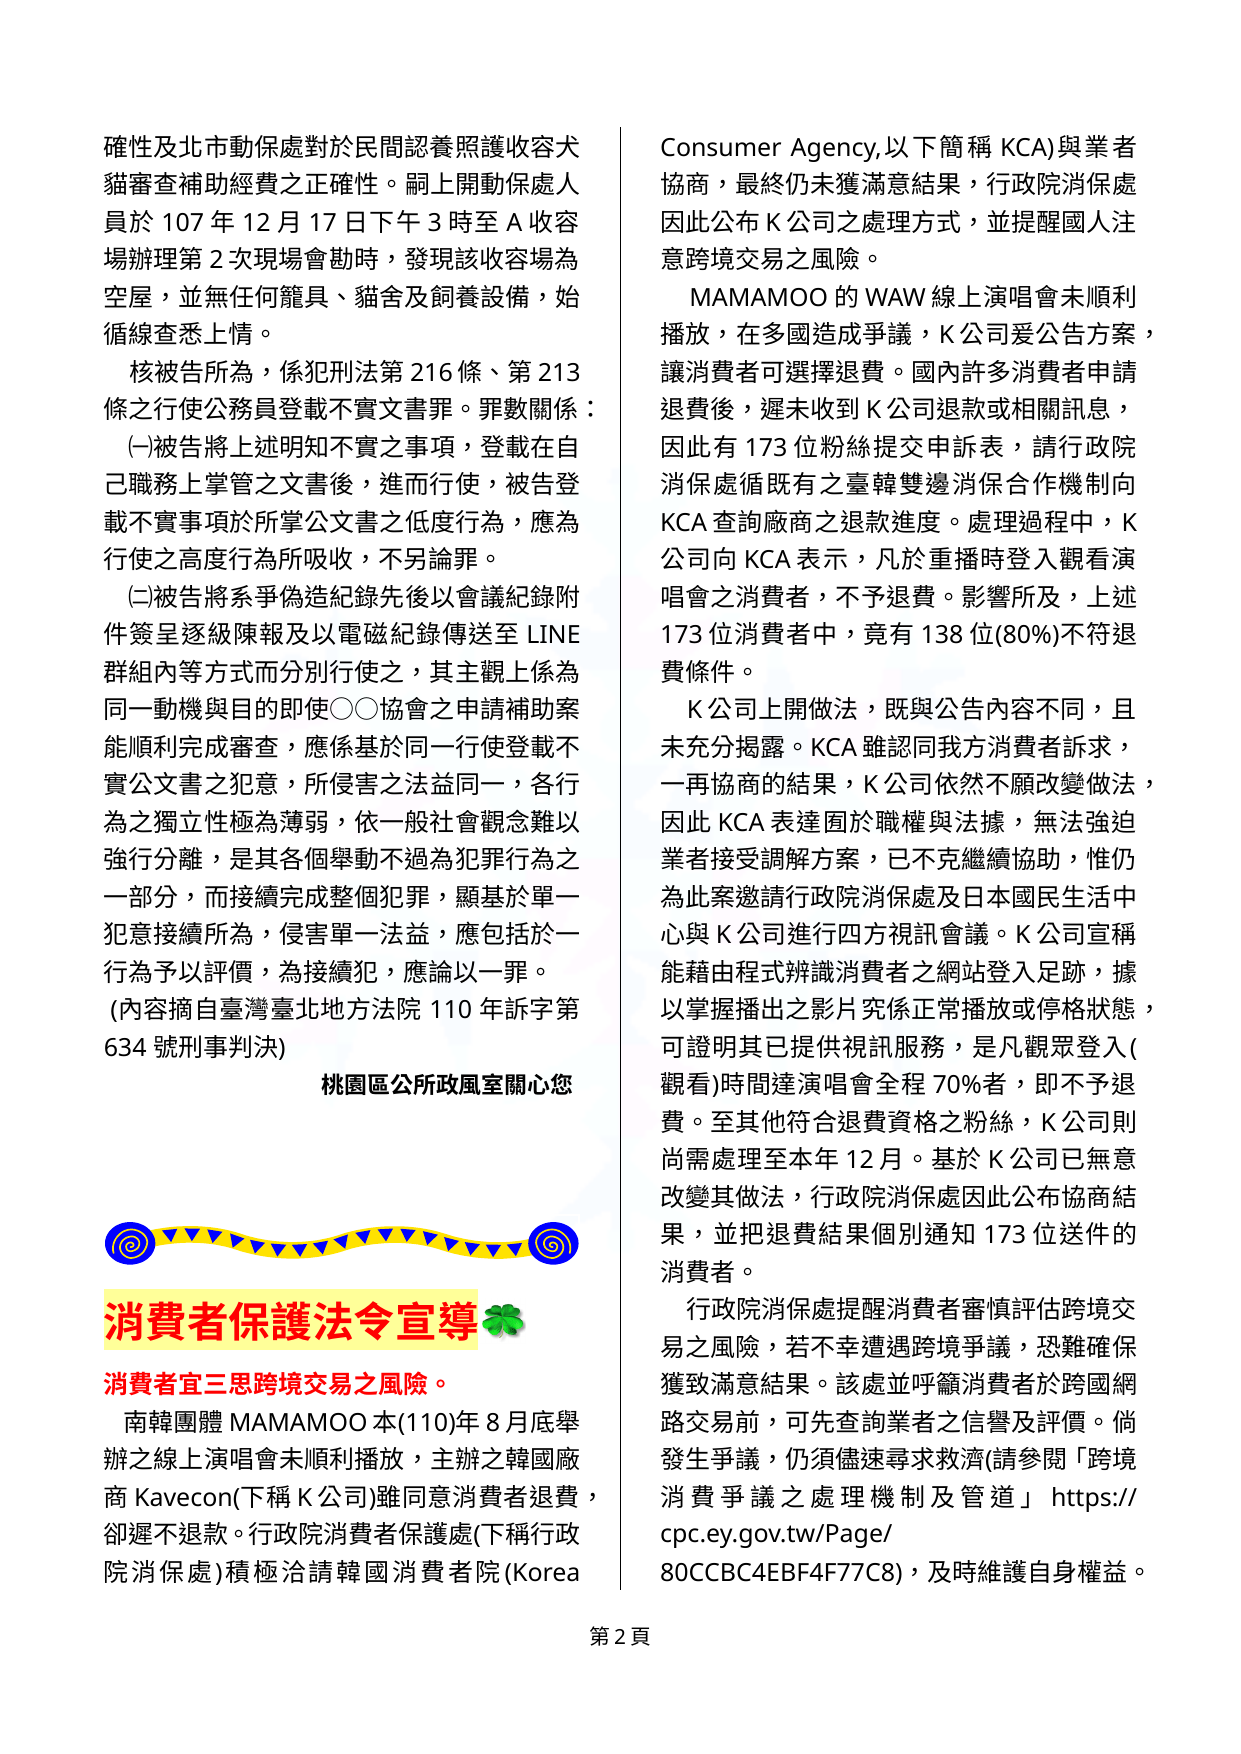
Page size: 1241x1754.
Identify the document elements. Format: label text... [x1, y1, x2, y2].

text ㈠被告將上述明知不實之事項，登載在自己職務上掌管之文書後，進而行使，被告登載不實事項於所掌公文書之低度行為，應為行使之高度行為所吸收，不另論罪。 [103, 427, 152, 577]
text 南韓團體MAMAMOO本(110)年8月底舉辦之線上演唱會未順利播放，主辦之韓國廠商Kavecon(下稱K公司)雖同意消費者退費，卻遲不退款。行政院消費者保護處(下稱行政院消保處)積極洽請韓國消費者院(Korea Consumer Agency,以下簡稱KCA)與業者協商，最終仍未獲滿意結果，行政院消保處因此公布K公司之處理方式，並提醒國人注意跨境交易之風險。 [660, 127, 1137, 277]
text 南韓團體MAMAMOO本(110)年8月底舉辦之線上演唱會未順利播放，主辦之韓國廠商Kavecon(下稱K公司)雖同意消費者退費，卻遲不退款。行政院消費者保護處(下稱行政院消保處)積極洽請韓國消費者院(Korea Consumer Agency,以下簡稱KCA)與業者協商，最終仍未獲滿意結果，行政院消保處因此公布K公司之處理方式，並提醒國人注意跨境交易之風險。 [103, 1402, 581, 1589]
text ㈡被告將系爭偽造紀錄先後以會議紀錄附件簽呈逐級陳報及以電磁紀錄傳送至LINE群組內等方式而分別行使之，其主觀上係為同一動機與目的即使○○協會之申請補助案能順利完成審查，應係基於同一行使登載不實公文書之犯意，所侵害之法益同一，各行為之獨立性極為薄弱，依一般社會觀念難以強行分離，是其各個舉動不過為犯罪行為之一部分，而接續完成整個犯罪，顯基於單一犯意接續所為，侵害單一法益，應包括於一行為予以評價，為接續犯，應論以一罪。 [103, 577, 152, 989]
text 甲係臺北市動物保護處（下稱動保處）技士，自民國107年7月起至109年3月間，專責辦理臺北市補助民間認養照護收容犬貓申請案件，係依法令服務於國家而具有法定職務權限之公務員。甲明知依據臺北市補助民間認養照護收容犬貓要點第8點規定，動保處辦理補助民間認養照護臺北市動物之家收容犬貓的新申請案件，應經動保處書面審查及現場會勘通過後，始得提請審查小組複審，而○○協會係於107年12月6日始檢附申請書暨企畫書等應備書面文件向動保處申請107年度補助民間認養照護收容犬貓補助案，於動保處107年12月11日下午2時召開107年度補助民間認養照護收容犬貓審查小組第3次會議審查上述○○協會提出之申請前，甲並未實際前往○○協會設於新北市○○區○○○00○0號收容場（下稱A收容場）辦理現場會勘事宜，而於上開審查小組會議審議時，僅以投影片簡報上述○○協會之申請案件，復以電腦檔案故障為由，未循例提出其應至A收容場會勘之紀錄及現勘照片等資料予參與審查小組會議之委員，使不知情之審查小組委員初步決議照案通過核定希望協會動物認養隻數200隻與補助金額分配上限新臺幣（下同）60萬元；惟因此申請案屬大量認養照護案件，上述會議主席即動保處處長乙仍指示甲須會同動保處技正丙、動物收容組組長丁、臺北市動物之家志工戊於107年12月17日辦理第2次現場會勘，以確認A收容場現況。詎甲竟基於不實登載公文書進而行使之犯意，於107年12月13日中午12時34分前之某時，在不詳處所，虛偽製作其於「107年12月1日」至A收容場現勘之動保處補助民間認養照護收容犬貓現場會勘紀錄，並於會勘內容及辦理情形欄內，虛偽記載收容舍配置情形及張貼其另於新北市○○區○○街00號○○物園拍攝之照片7張，充作A收容場之現勘照片，以此不實之會勘紀錄，作為其所製作主旨為「107年度補助民間認養照護收容犬貓」審查小組第3次會議紀錄簽呈之附件內容，逐級陳報上級簽核，以此方式而行使之；復於107年12月14日上午8時49分，接續其行使公務員登載不實文書之犯意，再將上述系爭偽造紀錄以電磁紀錄方式上傳至動保處動物收容組於通訊軟體LINE內名稱「真正的動物收容組AST」公務群組，以此方式而行使之，使不知情之動物收容組成員下載該不實之現場會勘紀錄及照片，並攜帶至動保處107年12月16日志工聯繫會議簡報，足以生損害於○○協會申請案件之正確性及北市動保處對於民間認養照護收容犬貓審查補助經費之正確性。嗣上開動保處人員於107年12月17日下午3時至A收容場辦理第2次現場會勘時，發現該收容場為空屋，並無任何籠具、貓舍及飼養設備，始循線查悉上情。 [103, 127, 581, 352]
text 消費者保護法令宣導 [103, 1289, 581, 1364]
text MAMAMOO的WAW線上演唱會未順利播放，在多國造成爭議，K公司爰公告方案，讓消費者可選擇退費。國內許多消費者申請退費後，遲未收到K公司退款或相關訊息，因此有173位粉絲提交申訴表，請行政院消保處循既有之臺韓雙邊消保合作機制向KCA查詢廠商之退款進度。處理過程中，K公司向KCA表示，凡於重播時登入觀看演唱會之消費者，不予退費。影響所及，上述173位消費者中，竟有138位(80%)不符退費條件。 [660, 277, 1137, 689]
text (內容摘自臺灣臺北地方法院 110 年訴字第 634 號刑事判決) [103, 989, 152, 1064]
picture [480, 1298, 526, 1344]
text 消費者宜三思跨境交易之風險。 [103, 1364, 581, 1402]
text 桃園區公所政風室關心您 [103, 1064, 152, 1102]
text 核被告所為，係犯刑法第216條、第213條之行使公務員登載不實文書罪。罪數關係： [103, 352, 581, 427]
text 行政院消保處提醒消費者審慎評估跨境交易之風險，若不幸遭遇跨境爭議，恐難確保獲致滿意結果。該處並呼籲消費者於跨國網路交易前，可先查詢業者之信譽及評價。倘發生爭議，仍須儘速尋求救濟(請參閱「跨境消費爭議之處理機制及管道」https://cpc.ey.gov.tw/Page/80CCBC4EBF4F77C8)，及時維護自身權益。 [660, 1289, 1137, 1589]
text K公司上開做法，既與公告內容不同，且未充分揭露。KCA雖認同我方消費者訴求，一再協商的結果，K公司依然不願改變做法，因此KCA表達囿於職權與法據，無法強迫業者接受調解方案，已不克繼續協助，惟仍為此案邀請行政院消保處及日本國民生活中心與K公司進行四方視訊會議。K公司宣稱能藉由程式辨識消費者之網站登入足跡，據以掌握播出之影片究係正常播放或停格狀態，可證明其已提供視訊服務，是凡觀眾登入(觀看)時間達演唱會全程70%者，即不予退費。至其他符合退費資格之粉絲，K公司則尚需處理至本年12月。基於K公司已無意改變其做法，行政院消保處因此公布協商結果，並把退費結果個別通知173位送件的消費者。 [1089, 689, 1137, 1289]
